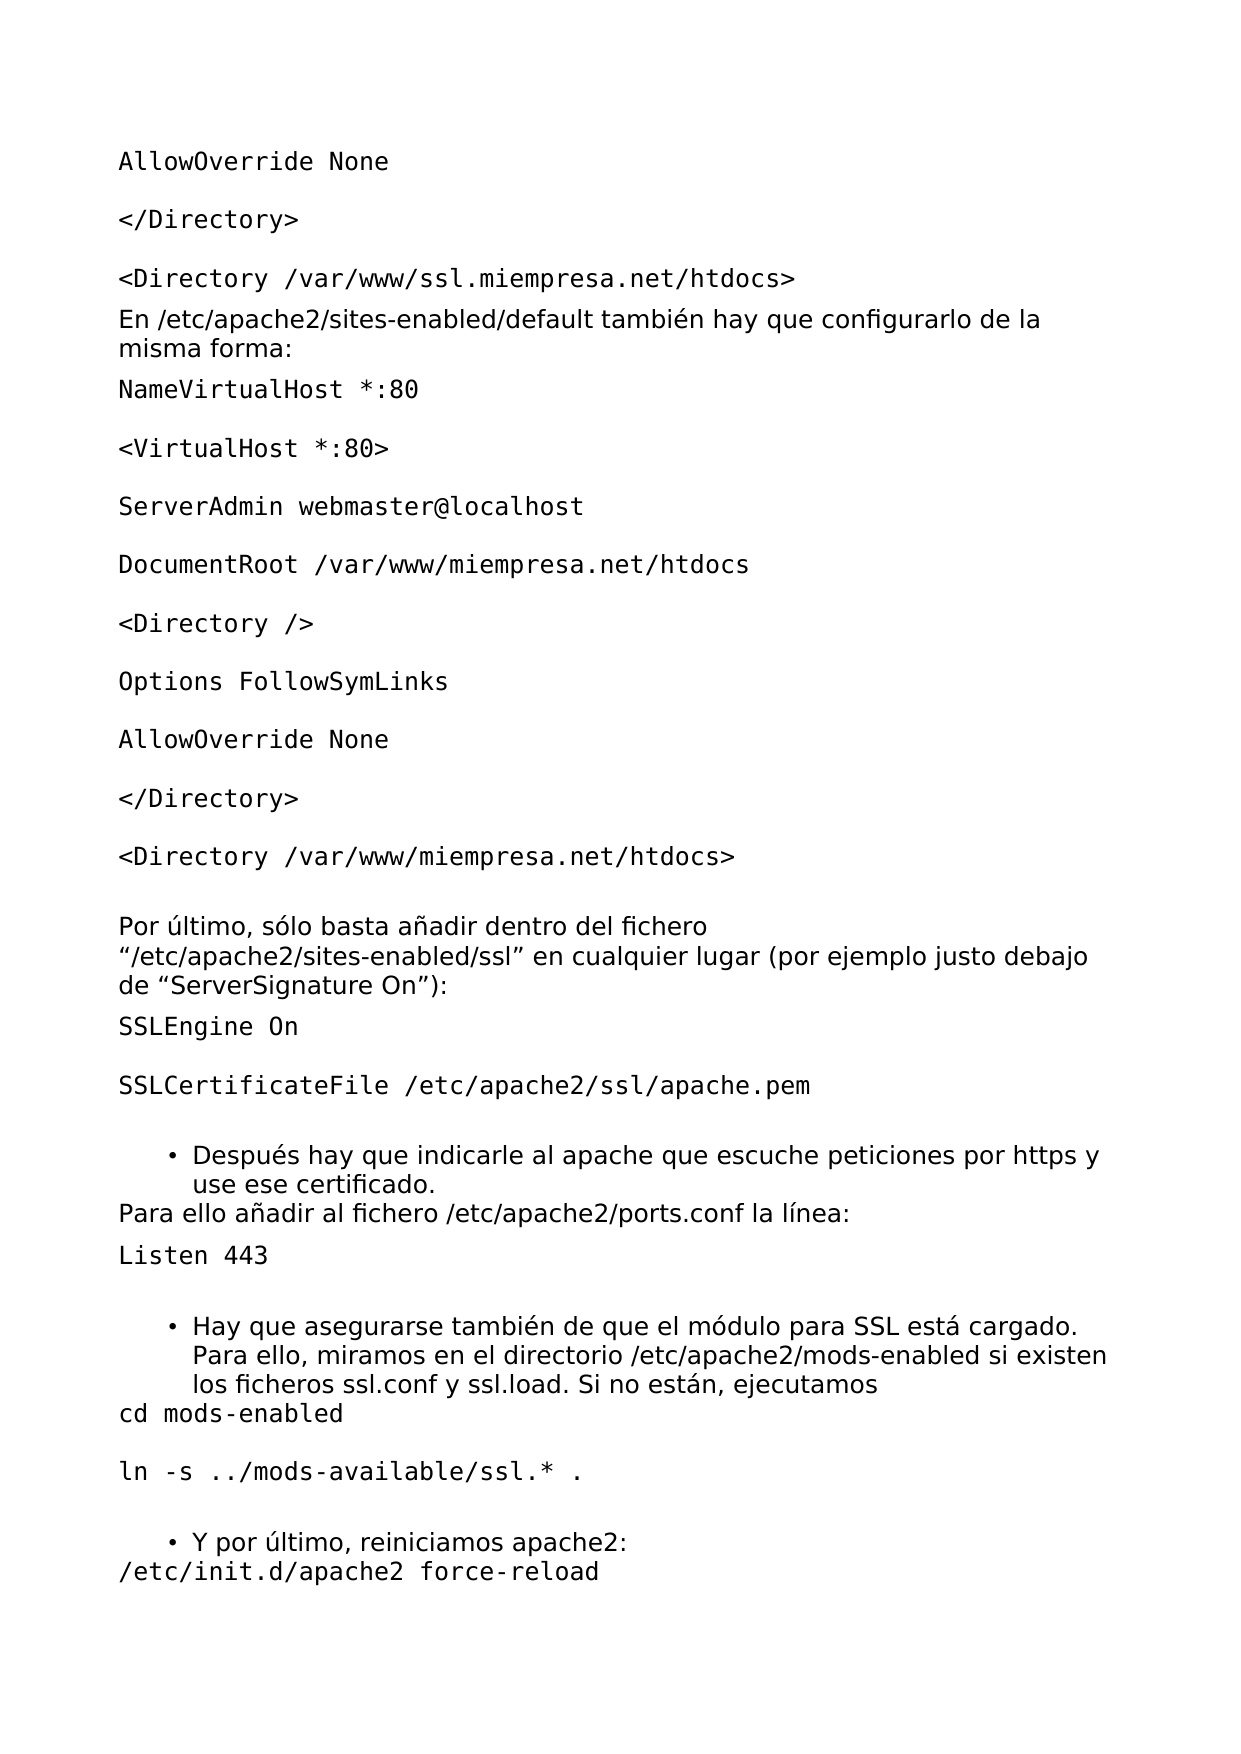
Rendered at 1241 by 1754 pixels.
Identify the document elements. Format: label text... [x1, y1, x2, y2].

text AllowOverride None </Directory> <Directory /var/www/ssl.miempresa.net/htdocs> [118, 118, 1122, 293]
list Y por último, reiniciamos apache2: [177, 1528, 1122, 1557]
list Después hay que indicarle al apache que escuche peticiones por https y use ese certificado. [177, 1141, 1122, 1199]
text Para ello añadir al fichero /etc/apache2/ports.conf la línea: [118, 1199, 1122, 1229]
text cd mods-enabled ln -s ../mods-available/ssl.* . [118, 1399, 1122, 1487]
text /etc/init.d/apache2 force-reload [118, 1557, 1122, 1586]
text Por último, sólo basta añadir dentro del fichero “/etc/apache2/sites-enabled/ssl” en cualquier lugar (por ejemplo justo debajo de “ServerSignature On”): [118, 912, 1122, 1000]
text SSLEngine On SSLCertificateFile /etc/apache2/ssl/apache.pem [118, 1012, 1122, 1100]
text Listen 443 [118, 1241, 1122, 1270]
text En /etc/apache2/sites-enabled/default también hay que configurarlo de la misma forma: [118, 305, 1122, 363]
text NameVirtualHost *:80 <VirtualHost *:80> ServerAdmin webmaster@localhost DocumentRoot /var/www/miempresa.net/htdocs <Directory /> Options FollowSymLinks AllowOverride None </Directory> <Directory /var/www/miempresa.net/htdocs> [118, 376, 1122, 901]
list Hay que asegurarse también de que el módulo para SSL está cargado. Para ello, miramos en el directorio /etc/apache2/mods-enabled si existen los ficheros ssl.conf y ssl.load. Si no están, ejecutamos [177, 1312, 1122, 1399]
